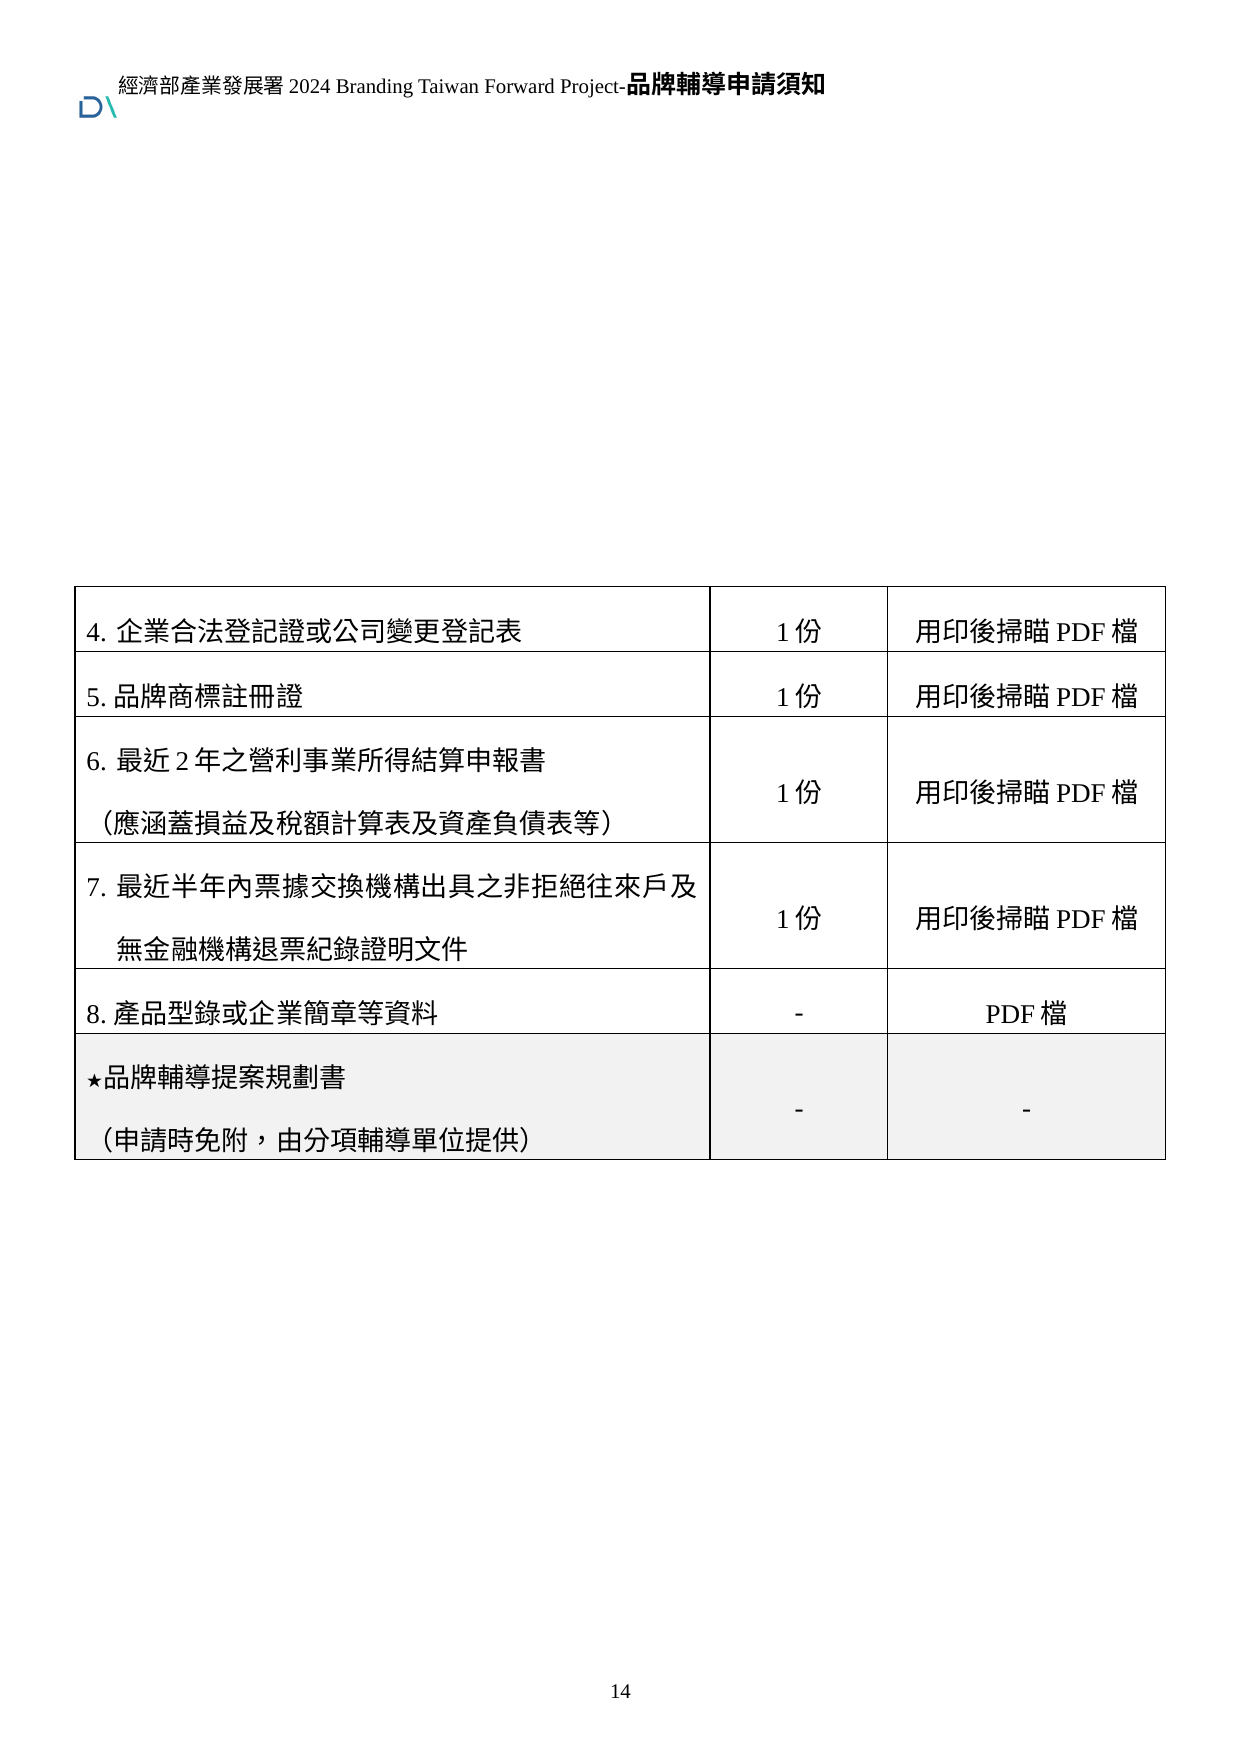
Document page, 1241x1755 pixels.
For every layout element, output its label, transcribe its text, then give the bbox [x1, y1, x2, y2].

table_cell 用印後掃瞄PDF檔 [888, 587, 1165, 651]
table_cell 4. 企業合法登記證或公司變更登記表 [76, 587, 709, 651]
table_cell 1份 [711, 587, 887, 651]
table_cell 8. 產品型錄或企業簡章等資料 [76, 969, 709, 1033]
table_cell 5. 品牌商標註冊證 [76, 652, 709, 716]
table_cell - [711, 1034, 887, 1159]
table_cell PDF檔 [888, 969, 1165, 1033]
table_cell 用印後掃瞄PDF檔 [888, 652, 1165, 716]
table_cell 用印後掃瞄PDF檔 [888, 843, 1165, 968]
table_cell 1份 [711, 843, 887, 968]
table_cell 用印後掃瞄PDF檔 [888, 717, 1165, 842]
table_cell - [711, 969, 887, 1033]
table_cell 1份 [711, 652, 887, 716]
table_cell 7. 最近半年內票據交換機構出具之非拒絕往來戶及無金融機構退票紀錄證明文件 [76, 843, 709, 968]
table_cell - [888, 1034, 1165, 1159]
table_cell ★品牌輔導提案規劃書 （申請時免附，由分項輔導單位提供） [76, 1034, 709, 1159]
table_cell 6. 最近2年之營利事業所得結算申報書 （應涵蓋損益及稅額計算表及資產負債表等） [76, 717, 709, 842]
table_cell 1份 [711, 717, 887, 842]
